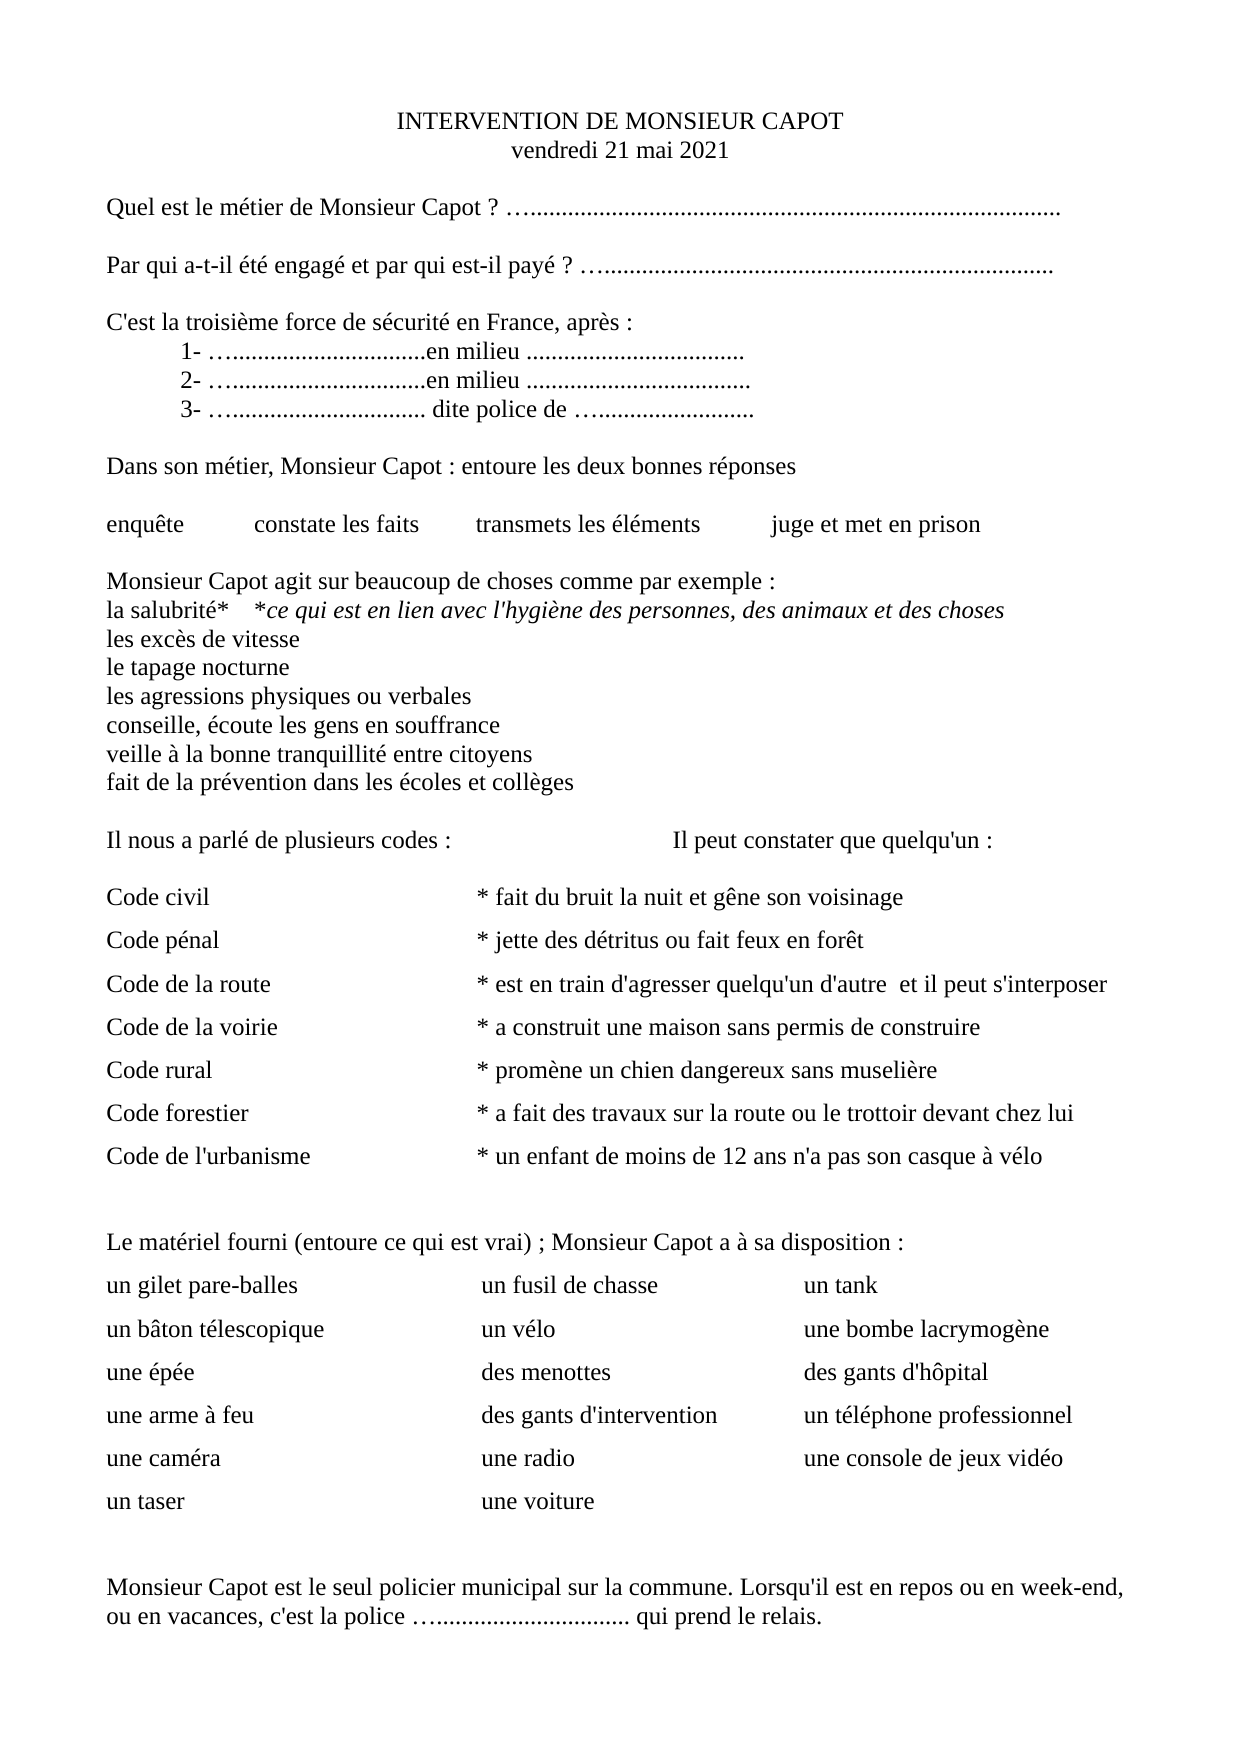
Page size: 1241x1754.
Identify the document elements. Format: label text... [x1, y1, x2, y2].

text une caméra une radio une console de jeux vidéo [106, 1443, 1134, 1472]
text Code de la voirie * a construit une maison sans permis de construire [106, 1012, 1134, 1041]
text Code forestier * a fait des travaux sur la route ou le trottoir devant chez lui [106, 1098, 1134, 1127]
text Monsieur Capot agit sur beaucoup de choses comme par exemple : [106, 566, 1134, 595]
text les excès de vitesse [106, 624, 1134, 652]
text conseille, écoute les gens en souffrance [106, 710, 1134, 739]
text C'est la troisième force de sécurité en France, après : [106, 307, 1134, 336]
text Code civil * fait du bruit la nuit et gêne son voisinage [106, 882, 1134, 911]
text une épée des menottes des gants d'hôpital [106, 1357, 1134, 1386]
text Code de l'urbanisme * un enfant de moins de 12 ans n'a pas son casque à vélo [106, 1141, 1134, 1170]
text 1- …...............................en milieu ................................... [106, 336, 1134, 365]
text 2- …...............................en milieu .................................... [106, 365, 1134, 394]
text Code rural * promène un chien dangereux sans muselière [106, 1055, 1134, 1084]
text Il nous a parlé de plusieurs codes : Il peut constater que quelqu'un : [106, 825, 1134, 854]
text vendredi 21 mai 2021 [106, 135, 1134, 164]
text Monsieur Capot est le seul policier municipal sur la commune. Lorsqu'il est en repos ou en week-end, ou en vacances, c'est la police …............................... qui prend le relais. [106, 1572, 1134, 1630]
text Code de la route * est en train d'agresser quelqu'un d'autre et il peut s'interposer [106, 969, 1134, 997]
text un taser une voiture [106, 1486, 1134, 1515]
text Par qui a-t-il été engagé et par qui est-il payé ? …........................................................................ [106, 250, 1134, 279]
text INTERVENTION DE MONSIEUR CAPOT [106, 106, 1134, 135]
text les agressions physiques ou verbales [106, 681, 1134, 710]
text Dans son métier, Monsieur Capot : entoure les deux bonnes réponses [106, 451, 1134, 480]
text Le matériel fourni (entoure ce qui est vrai) ; Monsieur Capot a à sa disposition : [106, 1227, 1134, 1256]
text veille à la bonne tranquillité entre citoyens [106, 739, 1134, 767]
text le tapage nocturne [106, 652, 1134, 681]
text Code pénal * jette des détritus ou fait feux en forêt [106, 926, 1134, 954]
text enquête constate les faits transmets les éléments juge et met en prison [106, 509, 1134, 537]
text Quel est le métier de Monsieur Capot ? …..................................................................................... [106, 192, 1134, 221]
text fait de la prévention dans les écoles et collèges [106, 767, 1134, 796]
text 3- …............................... dite police de …......................... [106, 394, 1134, 451]
text une arme à feu des gants d'intervention un téléphone professionnel [106, 1400, 1134, 1429]
text la salubrité* *ce qui est en lien avec l'hygiène des personnes, des animaux et des choses [106, 595, 1134, 624]
text un gilet pare-balles un fusil de chasse un tank [106, 1271, 1134, 1299]
text un bâton télescopique un vélo une bombe lacrymogène [106, 1314, 1134, 1342]
